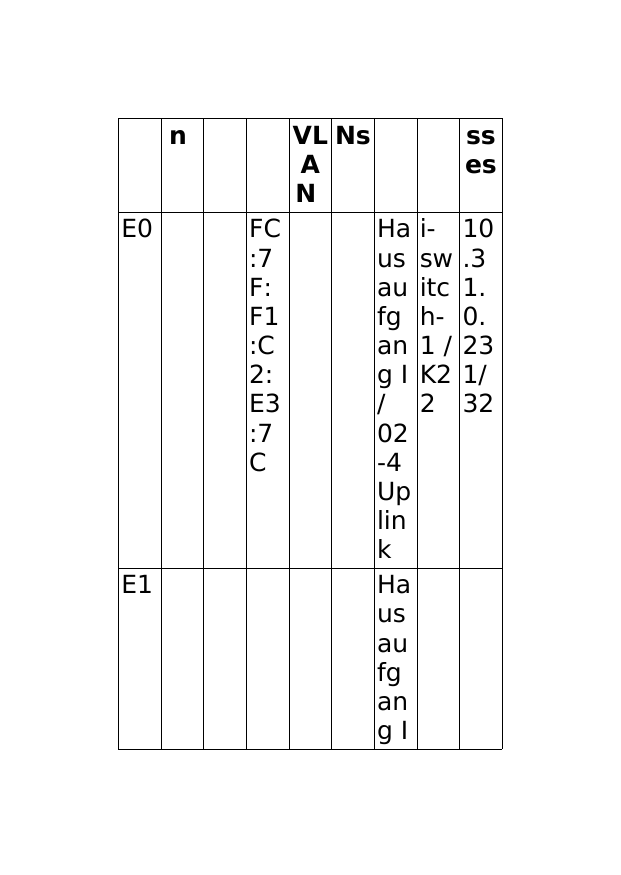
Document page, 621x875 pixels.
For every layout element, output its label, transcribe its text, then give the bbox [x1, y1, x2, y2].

table_cell [204, 569, 246, 748]
table_cell 10.31.0.231/32 [460, 213, 502, 567]
table_header [375, 119, 417, 212]
table_cell [162, 213, 203, 567]
table_header sses [460, 119, 502, 212]
table_header Ns [332, 119, 374, 212]
table_header n [162, 119, 203, 212]
table_cell [418, 569, 459, 748]
table_cell [162, 569, 203, 748]
table_cell [290, 213, 331, 567]
table_header [204, 119, 246, 212]
table_cell [332, 569, 374, 748]
table_header [247, 119, 289, 212]
table_cell [332, 213, 374, 567]
table_cell Hausaufgang I / 02-4 Uplink [375, 213, 417, 567]
table_header [119, 119, 161, 212]
table_cell FC:7F:F1:C2:E3:7C [247, 213, 289, 567]
table_cell [247, 569, 289, 748]
table_cell E0 [119, 213, 161, 567]
table_cell E1 [119, 569, 161, 748]
table_cell i-switch-1 / K22 [418, 213, 459, 567]
table_cell Hausaufgang I [375, 569, 417, 748]
table_header VLAN [290, 119, 331, 212]
table_header [418, 119, 459, 212]
table_cell [460, 569, 502, 748]
table_cell [290, 569, 331, 748]
table_cell [204, 213, 246, 567]
